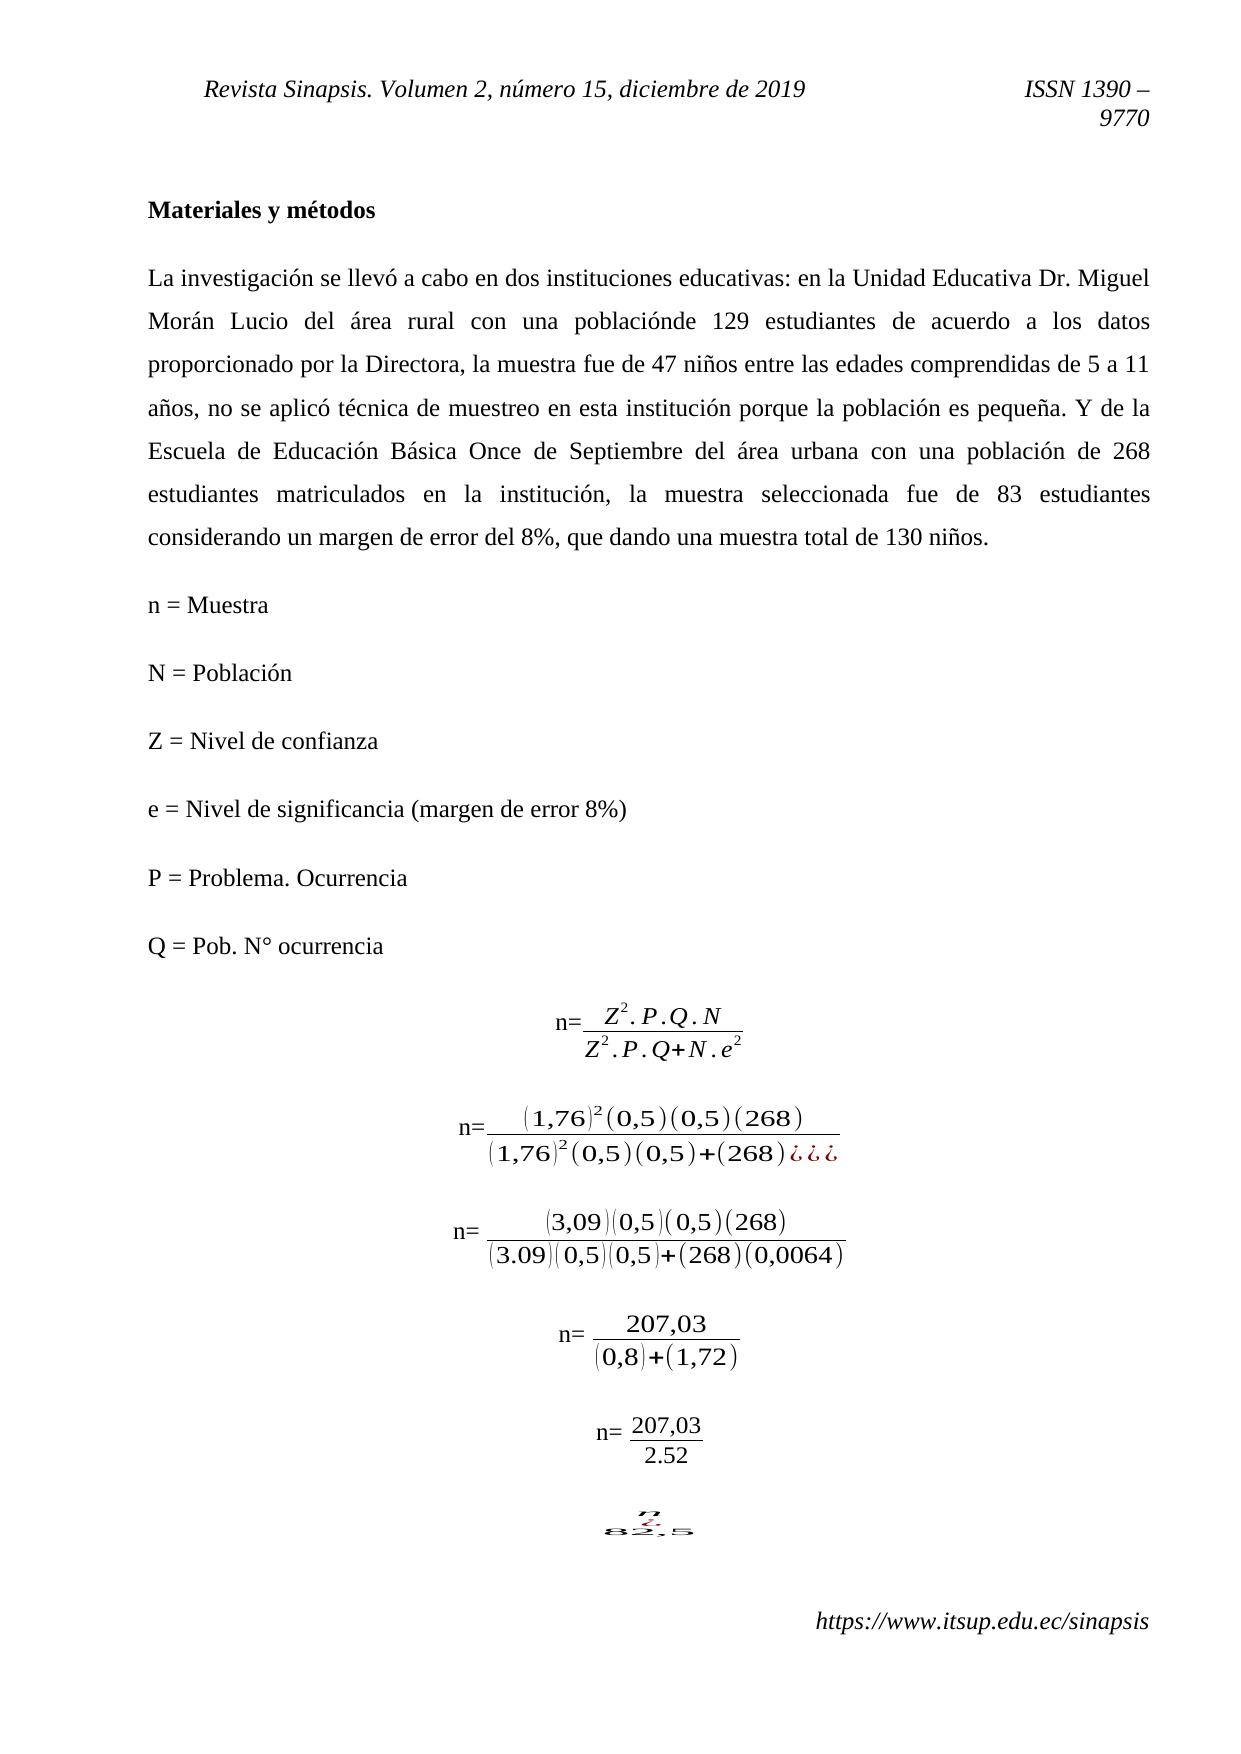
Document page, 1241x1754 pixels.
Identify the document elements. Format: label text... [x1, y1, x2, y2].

text Z = Nivel de confianza [148, 726, 1152, 755]
text e = Nivel de significancia (margen de error 8%) [148, 794, 1152, 823]
text n= [148, 1102, 1152, 1168]
text N = Población [148, 658, 1152, 687]
text n= [148, 999, 1152, 1063]
text n= [148, 1311, 1152, 1373]
text P = Problema. Ocurrencia [148, 863, 1152, 891]
text n= [148, 1413, 1152, 1469]
text Materiales y métodos [148, 195, 1152, 224]
text n= [148, 1207, 1152, 1271]
text n = Muestra [148, 590, 1152, 619]
text La investigación se llevó a cabo en dos instituciones educativas: en la Unidad Educativa Dr. Miguel Morán Lucio del área rural con una poblaciónde 129 estudiantes de acuerdo a los datos proporcionado por la Directora, la muestra fue de 47 niños entre las edades comprendidas de 5 a 11 años, no se aplicó técnica de muestreo en esta institución porque la población es pequeña. Y de la Escuela de Educación Básica Once de Septiembre del área urbana con una población de 268 estudiantes matriculados en la institución, la muestra seleccionada fue de 83 estudiantes considerando un margen de error del 8%, que dando una muestra total de 130 niños. [148, 263, 1152, 551]
text Q = Pob. N° ocurrencia [148, 931, 1152, 959]
